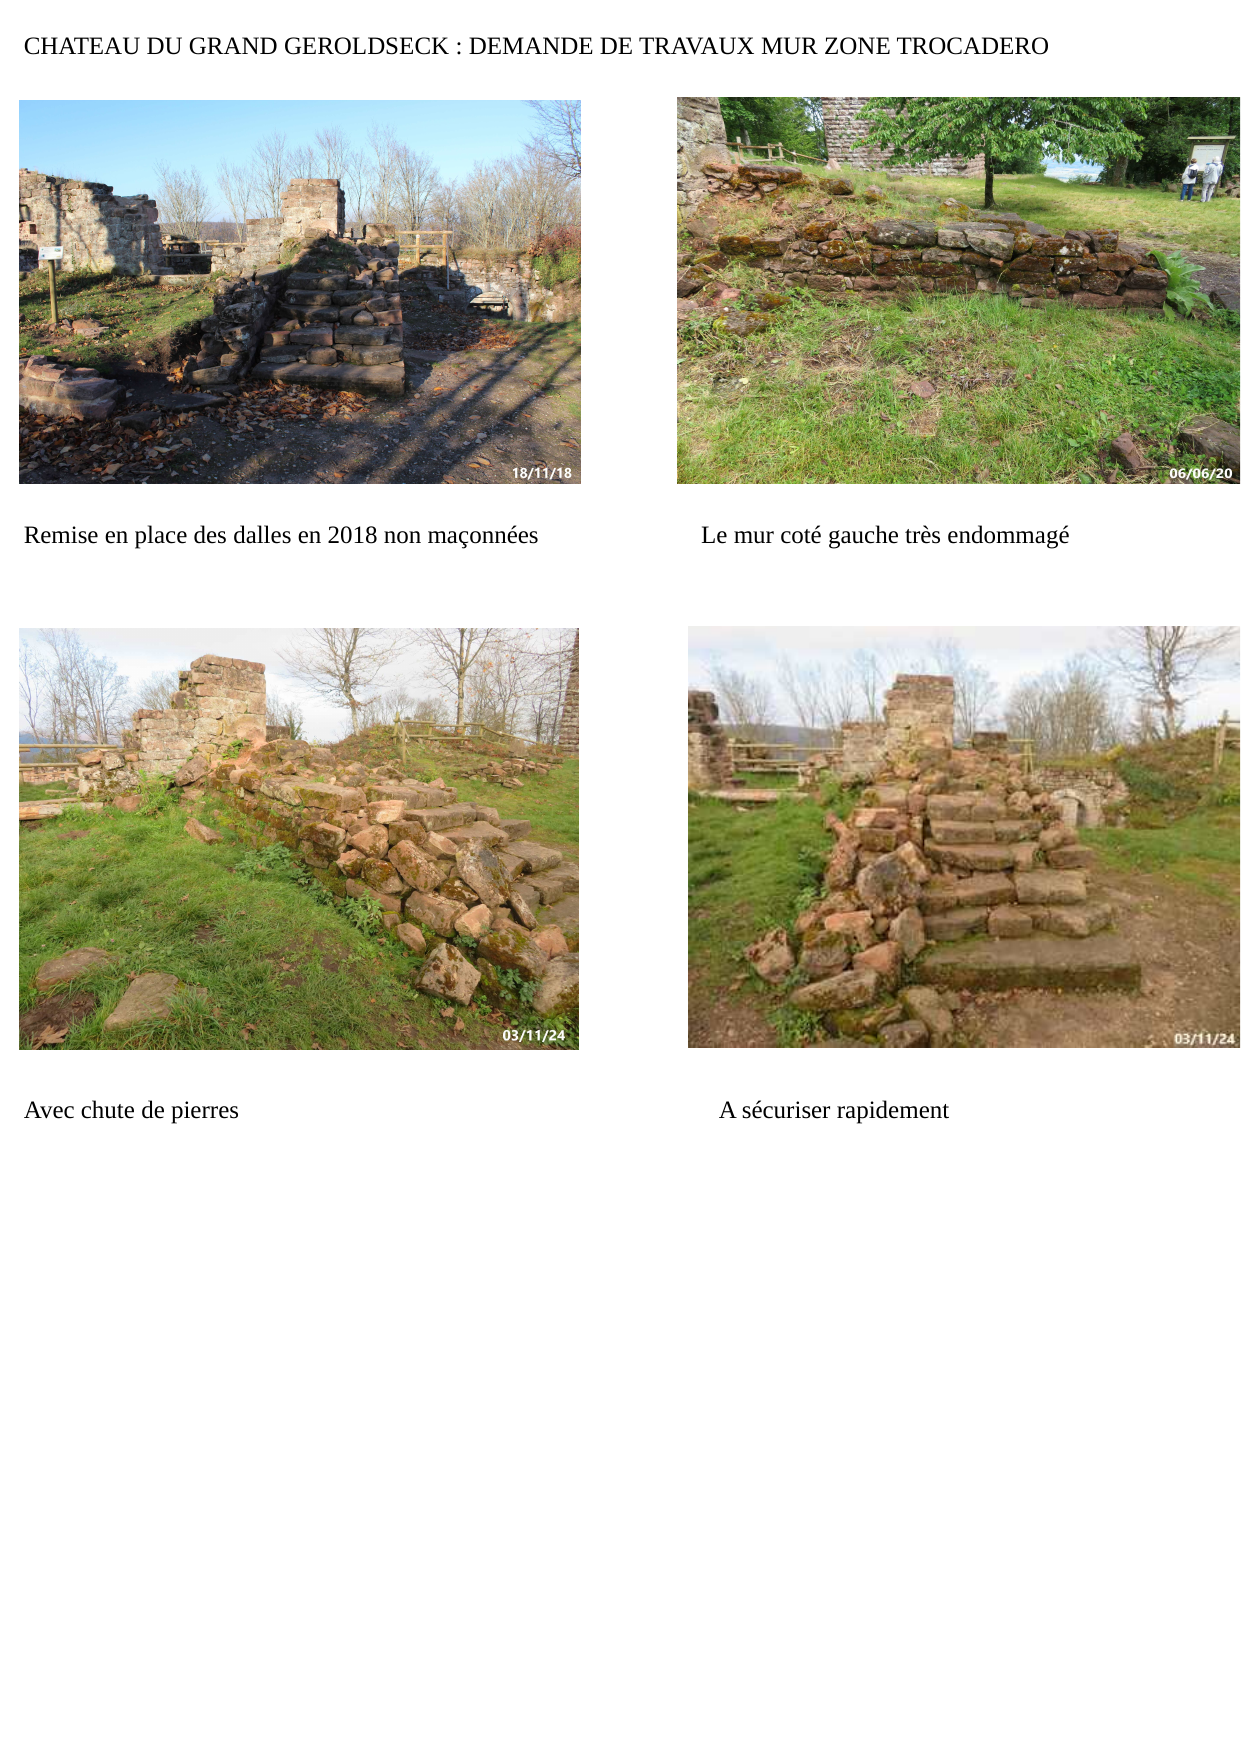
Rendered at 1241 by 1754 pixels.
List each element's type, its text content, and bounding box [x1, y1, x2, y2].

text Avec chute de pierres A sécuriser rapidement [23, 1095, 1206, 1124]
picture [19, 628, 579, 1050]
text CHATEAU DU GRAND GEROLDSECK : DEMANDE DE TRAVAUX MUR ZONE TROCADERO [23, 31, 1206, 60]
text Remise en place des dalles en 2018 non maçonnées Le mur coté gauche très endommagé [23, 520, 1206, 549]
picture [19, 100, 581, 484]
picture [677, 97, 1241, 484]
picture [688, 626, 1241, 1048]
